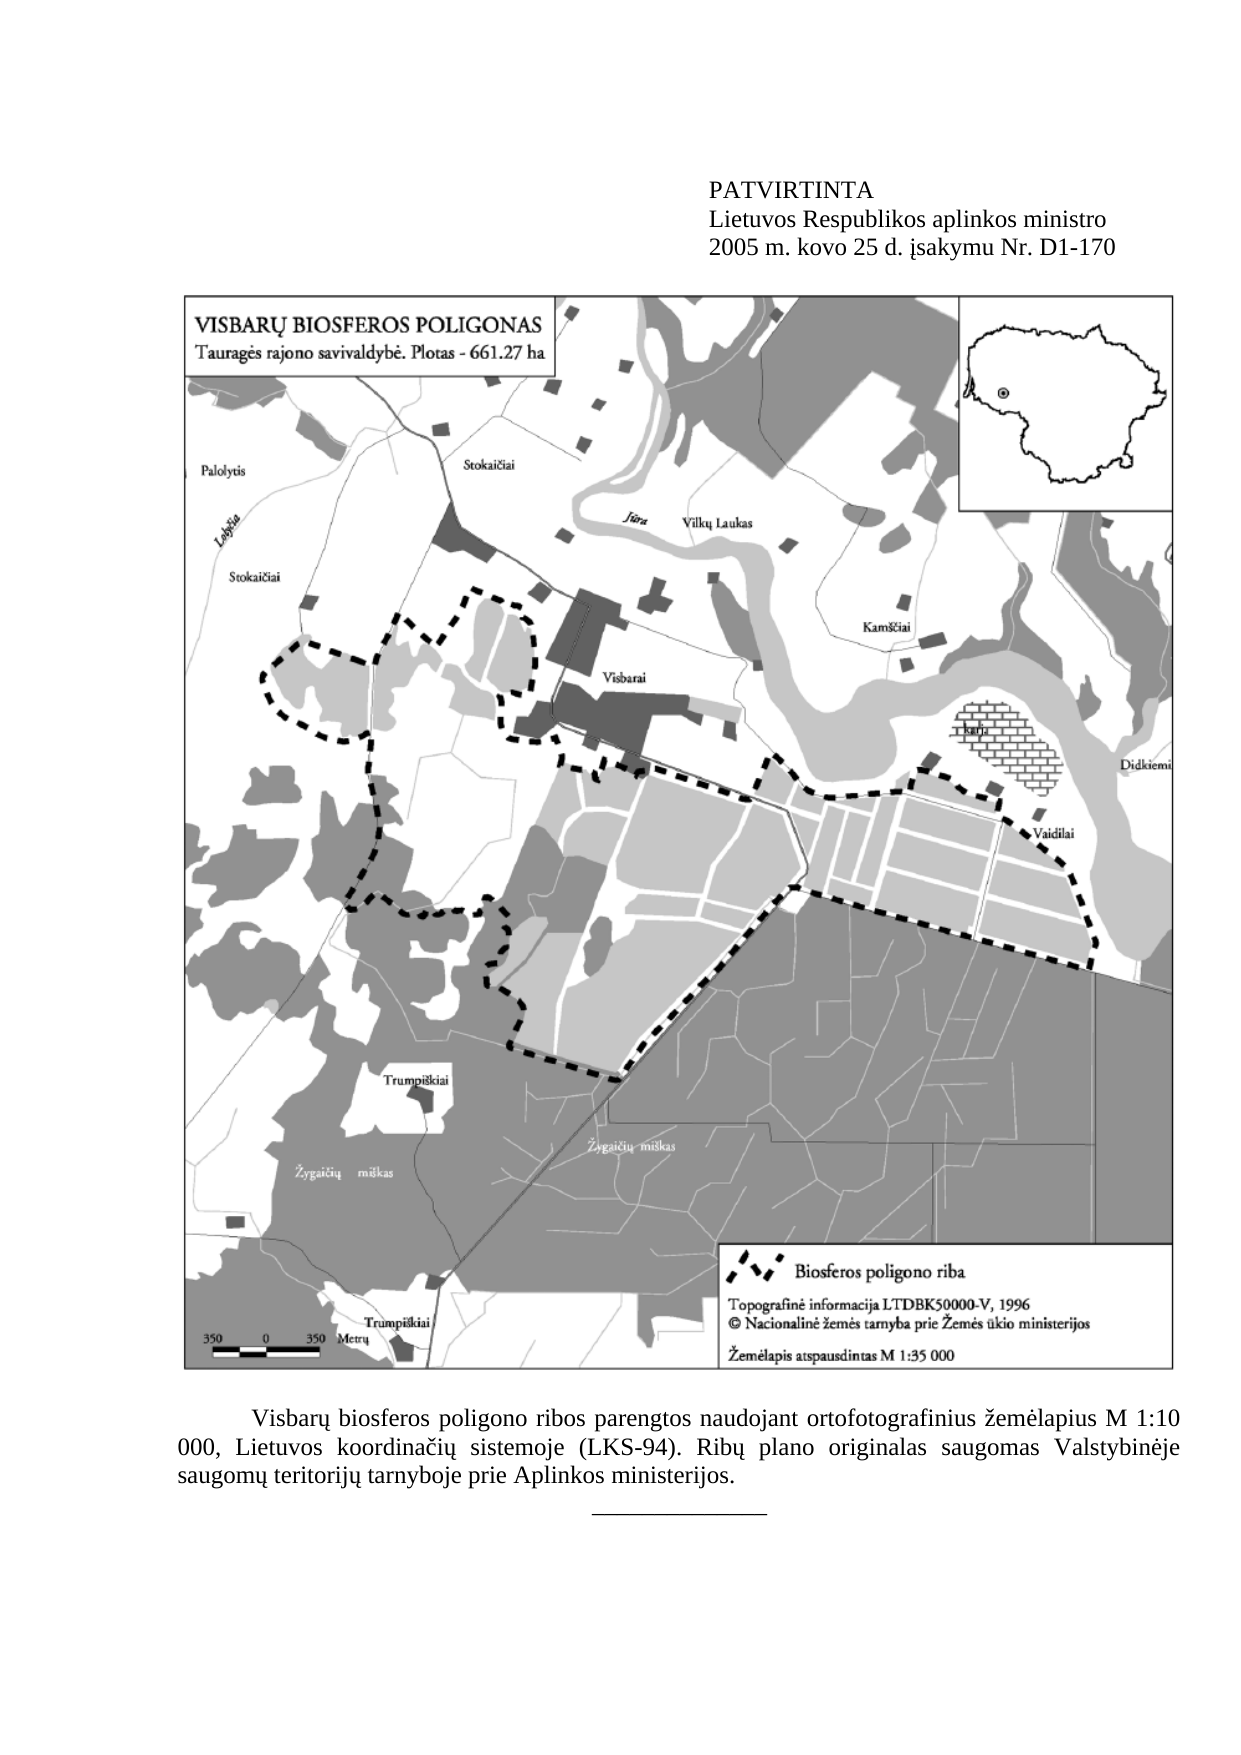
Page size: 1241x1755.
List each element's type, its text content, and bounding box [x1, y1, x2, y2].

text PATVIRTINTA [177, 175, 1181, 204]
text ______________ [177, 1489, 1181, 1518]
text Visbarų biosferos poligono ribos parengtos naudojant ortofotografinius žemėlapius M 1:10 000, Lietuvos koordinačių sistemoje (LKS-94). Ribų plano originalas saugomas Valstybinėje saugomų teritorijų tarnyboje prie Aplinkos ministerijos. [177, 1403, 1181, 1489]
text Lietuvos Respublikos aplinkos ministro [177, 204, 1181, 232]
text 2005 m. kovo 25 d. įsakymu Nr. D1-170 [177, 232, 1181, 261]
